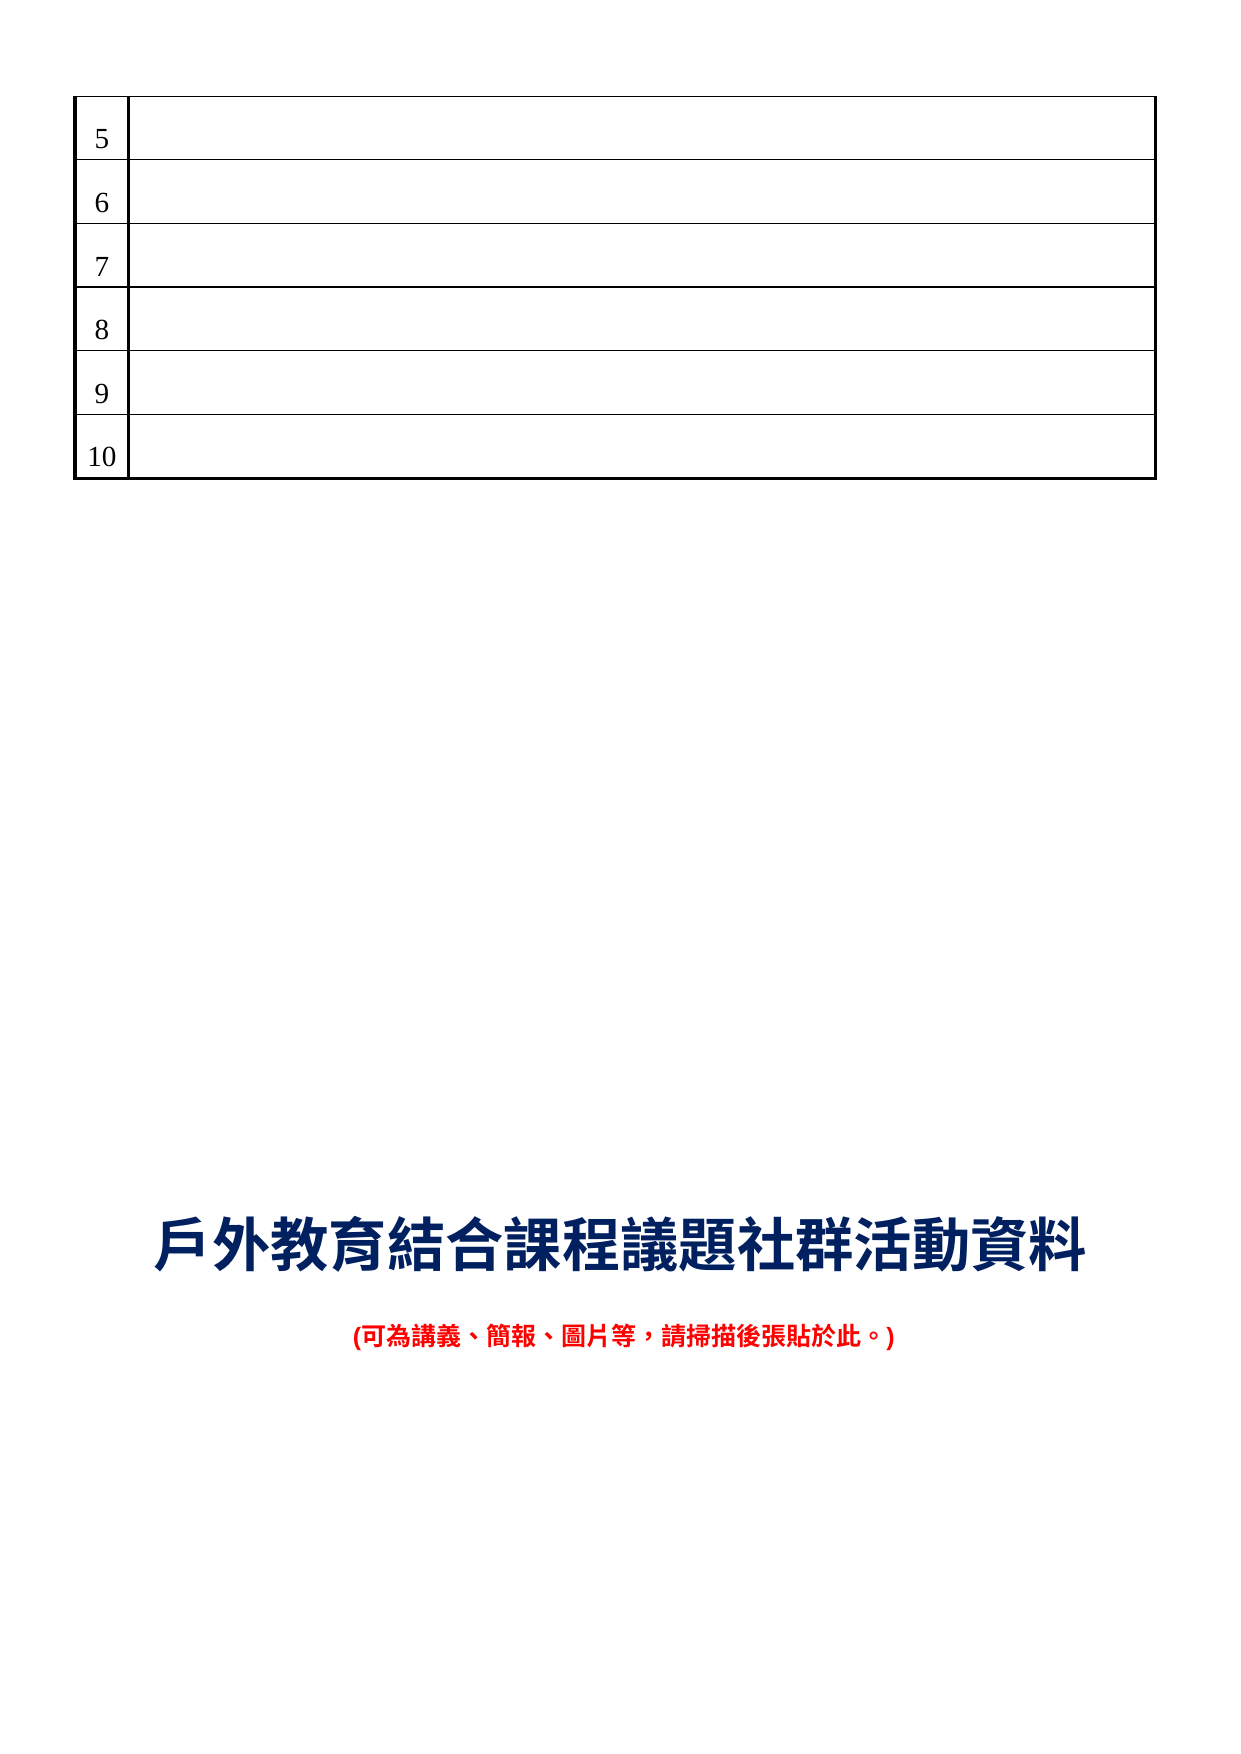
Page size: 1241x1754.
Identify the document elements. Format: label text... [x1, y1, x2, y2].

table_cell 8 [77, 288, 127, 350]
table_cell [130, 351, 1154, 413]
table_cell [130, 224, 1154, 286]
table_cell 9 [77, 351, 127, 413]
table_cell [130, 415, 1154, 477]
text 戶外教育結合課程議題社群活動資料 [75, 1168, 1165, 1293]
table_cell 6 [77, 160, 127, 223]
table_cell 7 [77, 224, 127, 286]
table_cell 5 [77, 97, 127, 159]
text (可為講義、簡報、圖片等，請掃描後張貼於此。) [75, 1293, 1165, 1355]
table_cell [130, 160, 1154, 223]
table_cell 10 [77, 415, 127, 477]
table_cell [130, 97, 1154, 159]
table_cell [130, 288, 1154, 350]
